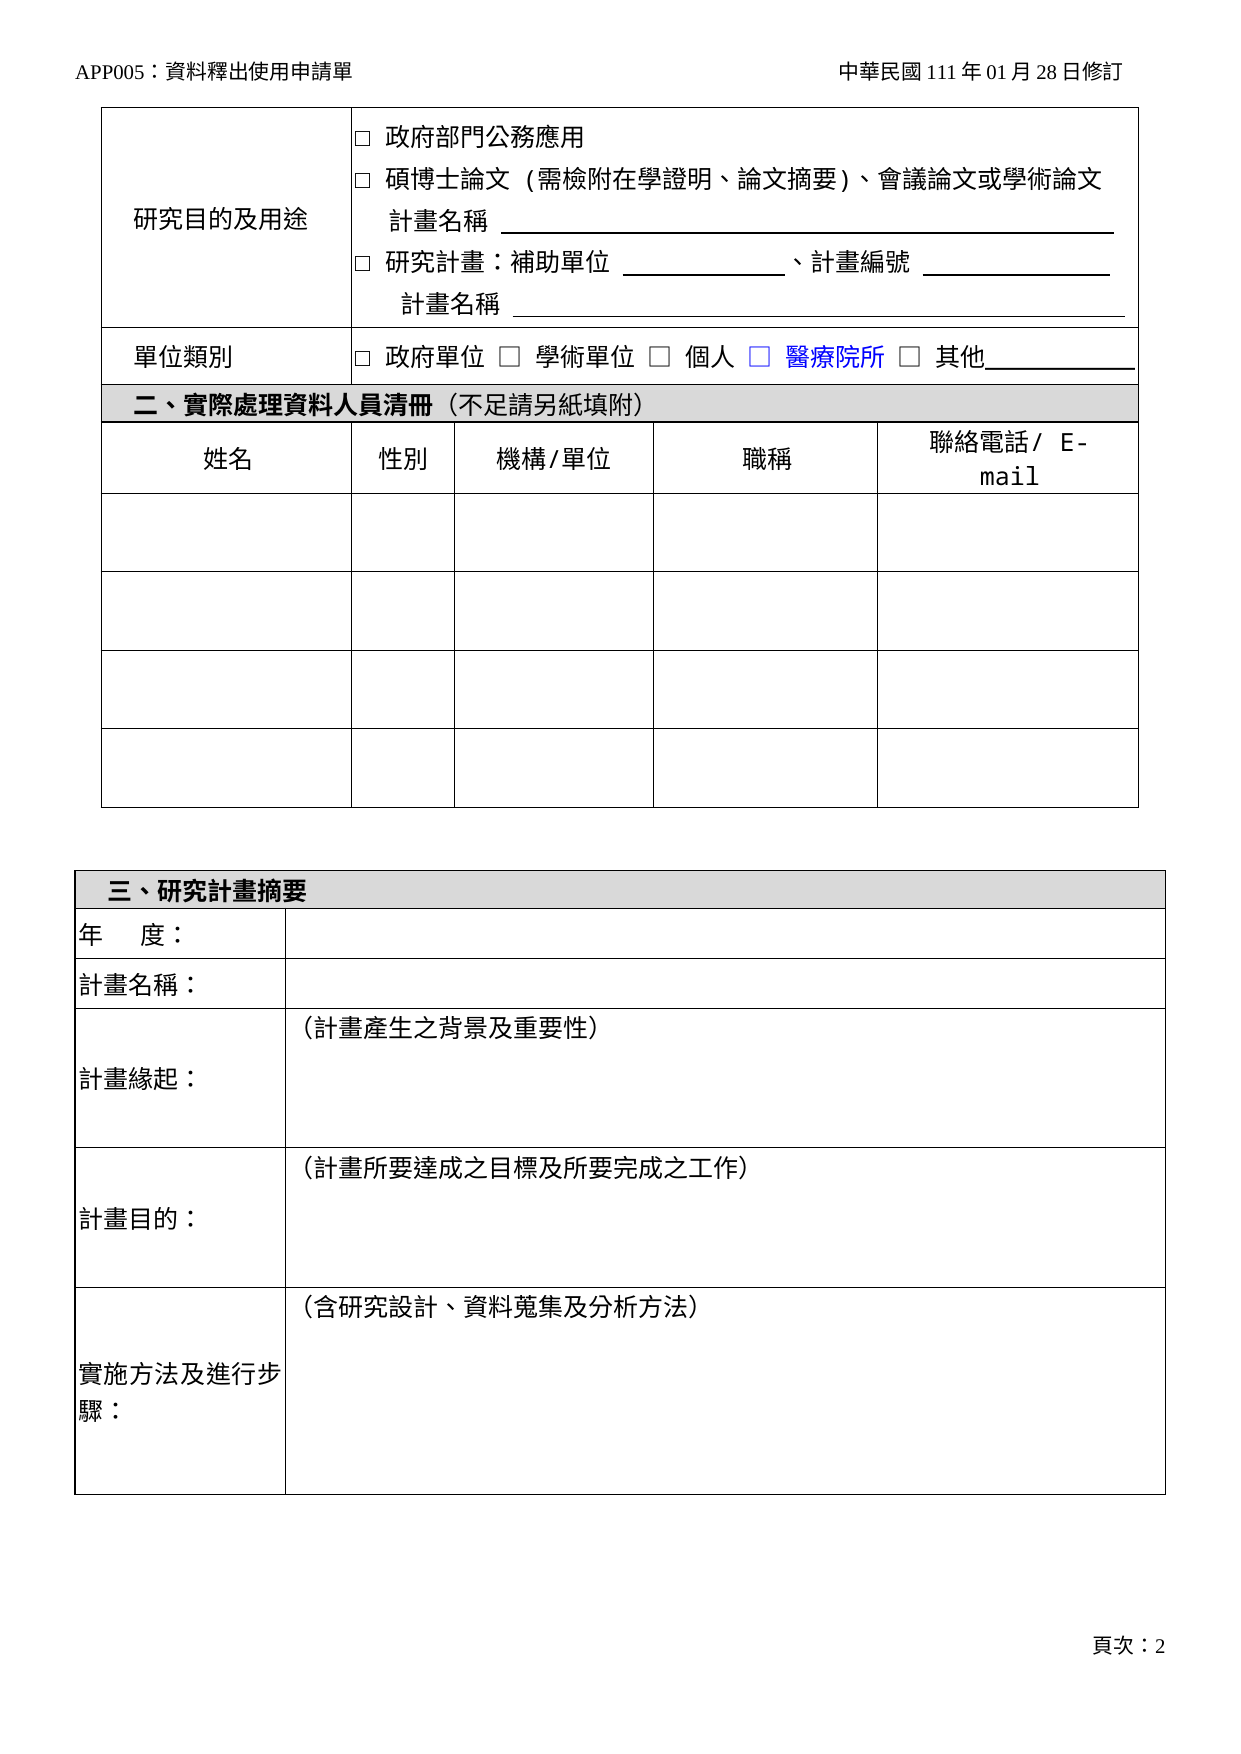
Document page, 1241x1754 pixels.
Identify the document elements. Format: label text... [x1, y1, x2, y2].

table_cell 聯絡電話/ E-mail [878, 423, 1138, 493]
table_cell 二、實際處理資料人員清冊（不足請另紙填附） [102, 385, 1138, 421]
table_cell [654, 572, 877, 650]
table_cell [286, 959, 1165, 1008]
table_cell 性別 [352, 423, 454, 493]
table_cell （計畫所要達成之目標及所要完成之工作） [286, 1148, 1165, 1287]
table_header 三、研究計畫摘要 [76, 871, 1165, 908]
table_cell [352, 651, 454, 728]
table_cell [352, 572, 454, 650]
table_cell [654, 729, 877, 807]
table_cell 實施方法及進行步驟： [76, 1288, 285, 1494]
table_cell [286, 909, 1165, 958]
table_cell [102, 572, 351, 650]
table_cell [352, 494, 454, 571]
table_cell 計畫緣起： [76, 1009, 285, 1147]
table_cell 單位類別 [102, 328, 351, 384]
table_cell 研究目的及用途 [102, 108, 351, 327]
table_cell （含研究設計、資料蒐集及分析方法） [286, 1288, 1165, 1494]
table_cell [455, 729, 653, 807]
table_cell [352, 729, 454, 807]
table_cell □ 政府單位 □ 學術單位 □ 個人 □ 醫療院所 □ 其他__________ [352, 328, 1138, 384]
table_cell [878, 494, 1138, 571]
table_cell 職稱 [654, 423, 877, 493]
table_cell （計畫產生之背景及重要性） [286, 1009, 1165, 1147]
table_cell [878, 729, 1138, 807]
table_cell 計畫名稱： [76, 959, 285, 1008]
table_cell [878, 572, 1138, 650]
table_cell 姓名 [102, 423, 351, 493]
table_cell □ 政府部門公務應用 □ 碩博士論文 (需檢附在學證明、論文摘要)、會議論文或學術論文 計畫名稱 □ 研究計畫：補助單位 、計畫編號 計畫名稱 [352, 108, 1138, 327]
table_cell [878, 651, 1138, 728]
table_cell [455, 651, 653, 728]
table_cell [455, 494, 653, 571]
table_cell 年 度： [76, 909, 285, 958]
table_cell 計畫目的： [76, 1148, 285, 1287]
table_cell 機構/單位 [455, 423, 653, 493]
table_cell [102, 729, 351, 807]
table_cell [654, 651, 877, 728]
table_cell [654, 494, 877, 571]
table_cell [455, 572, 653, 650]
table_cell [102, 494, 351, 571]
table_cell [102, 651, 351, 728]
